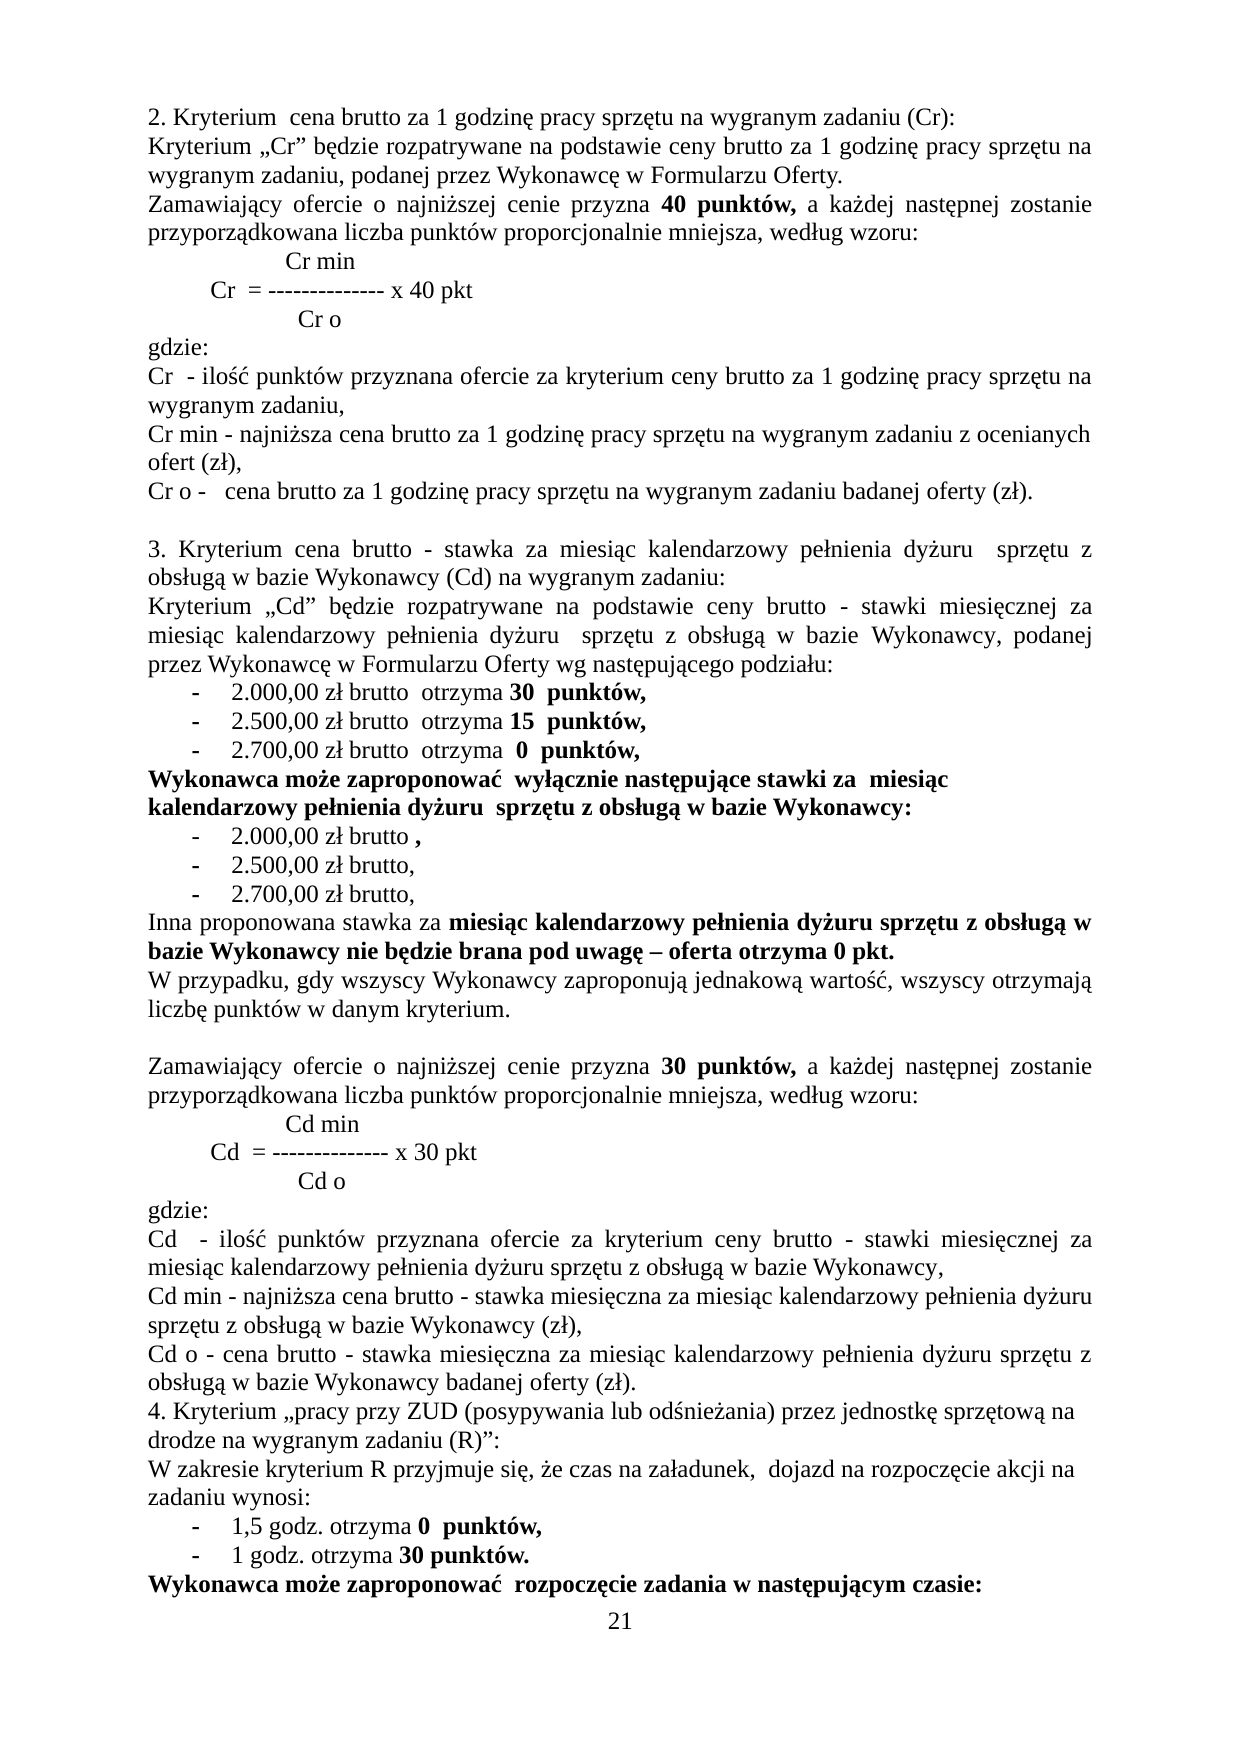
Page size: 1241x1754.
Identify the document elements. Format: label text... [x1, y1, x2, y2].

text Cd min - najniższa cena brutto - stawka miesięczna za miesiąc kalendarzowy pełnienia dyżuru sprzętu z obsługą w bazie Wykonawcy (zł), [148, 1281, 1093, 1339]
text - 2.700,00 zł brutto otrzyma 0 punktów, [148, 735, 1093, 764]
text - 2.000,00 zł brutto , [148, 821, 1093, 850]
text gdzie: [148, 332, 1093, 361]
text - 2.500,00 zł brutto, [148, 850, 1093, 879]
text Cr min [148, 246, 1093, 275]
text 4. Kryterium „pracy przy ZUD (posypywania lub odśnieżania) przez jednostkę sprzętową na drodze na wygranym zadaniu (R)”: [148, 1396, 1093, 1454]
text - 1 godz. otrzyma 30 punktów. [148, 1540, 1093, 1569]
text Zamawiający ofercie o najniższej cenie przyzna 40 punktów, a każdej następnej zostanie przyporządkowana liczba punktów proporcjonalnie mniejsza, według wzoru: [148, 189, 1093, 246]
text 3. Kryterium cena brutto - stawka za miesiąc kalendarzowy pełnienia dyżuru sprzętu z obsługą w bazie Wykonawcy (Cd) na wygranym zadaniu: [148, 534, 1093, 591]
text Inna proponowana stawka za miesiąc kalendarzowy pełnienia dyżuru sprzętu z obsługą w bazie Wykonawcy nie będzie brana pod uwagę – oferta otrzyma 0 pkt. [148, 907, 1093, 965]
text Cd = -------------- x 30 pkt [148, 1137, 1093, 1166]
text Cd - ilość punktów przyznana ofercie za kryterium ceny brutto - stawki miesięcznej za miesiąc kalendarzowy pełnienia dyżuru sprzętu z obsługą w bazie Wykonawcy, [148, 1224, 1093, 1281]
text gdzie: [148, 1195, 1093, 1224]
text Kryterium „Cd” będzie rozpatrywane na podstawie ceny brutto - stawki miesięcznej za miesiąc kalendarzowy pełnienia dyżuru sprzętu z obsługą w bazie Wykonawcy, podanej przez Wykonawcę w Formularzu Oferty wg następującego podziału: [148, 591, 1093, 677]
text - 2.700,00 zł brutto, [148, 879, 1093, 907]
text - 2.500,00 zł brutto otrzyma 15 punktów, [148, 706, 1093, 735]
text Wykonawca może zaproponować rozpoczęcie zadania w następującym czasie: [148, 1569, 1093, 1597]
text 2. Kryterium cena brutto za 1 godzinę pracy sprzętu na wygranym zadaniu (Cr): [148, 102, 1093, 131]
text Cd o - cena brutto - stawka miesięczna za miesiąc kalendarzowy pełnienia dyżuru sprzętu z obsługą w bazie Wykonawcy badanej oferty (zł). [148, 1339, 1093, 1396]
text Cr o - cena brutto za 1 godzinę pracy sprzętu na wygranym zadaniu badanej oferty (zł). [148, 476, 1093, 505]
text Kryterium „Cr” będzie rozpatrywane na podstawie ceny brutto za 1 godzinę pracy sprzętu na wygranym zadaniu, podanej przez Wykonawcę w Formularzu Oferty. [148, 131, 1093, 189]
text Cr min - najniższa cena brutto za 1 godzinę pracy sprzętu na wygranym zadaniu z ocenianych ofert (zł), [148, 419, 1093, 476]
text Cr - ilość punktów przyznana ofercie za kryterium ceny brutto za 1 godzinę pracy sprzętu na wygranym zadaniu, [148, 361, 1093, 419]
text W przypadku, gdy wszyscy Wykonawcy zaproponują jednakową wartość, wszyscy otrzymają liczbę punktów w danym kryterium. [148, 965, 1093, 1022]
text W zakresie kryterium R przyjmuje się, że czas na załadunek, dojazd na rozpoczęcie akcji na zadaniu wynosi: [148, 1454, 1093, 1511]
text Cd min [148, 1109, 1093, 1137]
text Cd o [148, 1166, 1093, 1195]
text Cr = -------------- x 40 pkt [148, 275, 1093, 304]
text - 2.000,00 zł brutto otrzyma 30 punktów, [148, 677, 1093, 706]
text Cr o [148, 304, 1093, 332]
text Zamawiający ofercie o najniższej cenie przyzna 30 punktów, a każdej następnej zostanie przyporządkowana liczba punktów proporcjonalnie mniejsza, według wzoru: [148, 1051, 1093, 1109]
text - 1,5 godz. otrzyma 0 punktów, [148, 1511, 1093, 1540]
text Wykonawca może zaproponować wyłącznie następujące stawki za miesiąc kalendarzowy pełnienia dyżuru sprzętu z obsługą w bazie Wykonawcy: [148, 764, 1093, 821]
